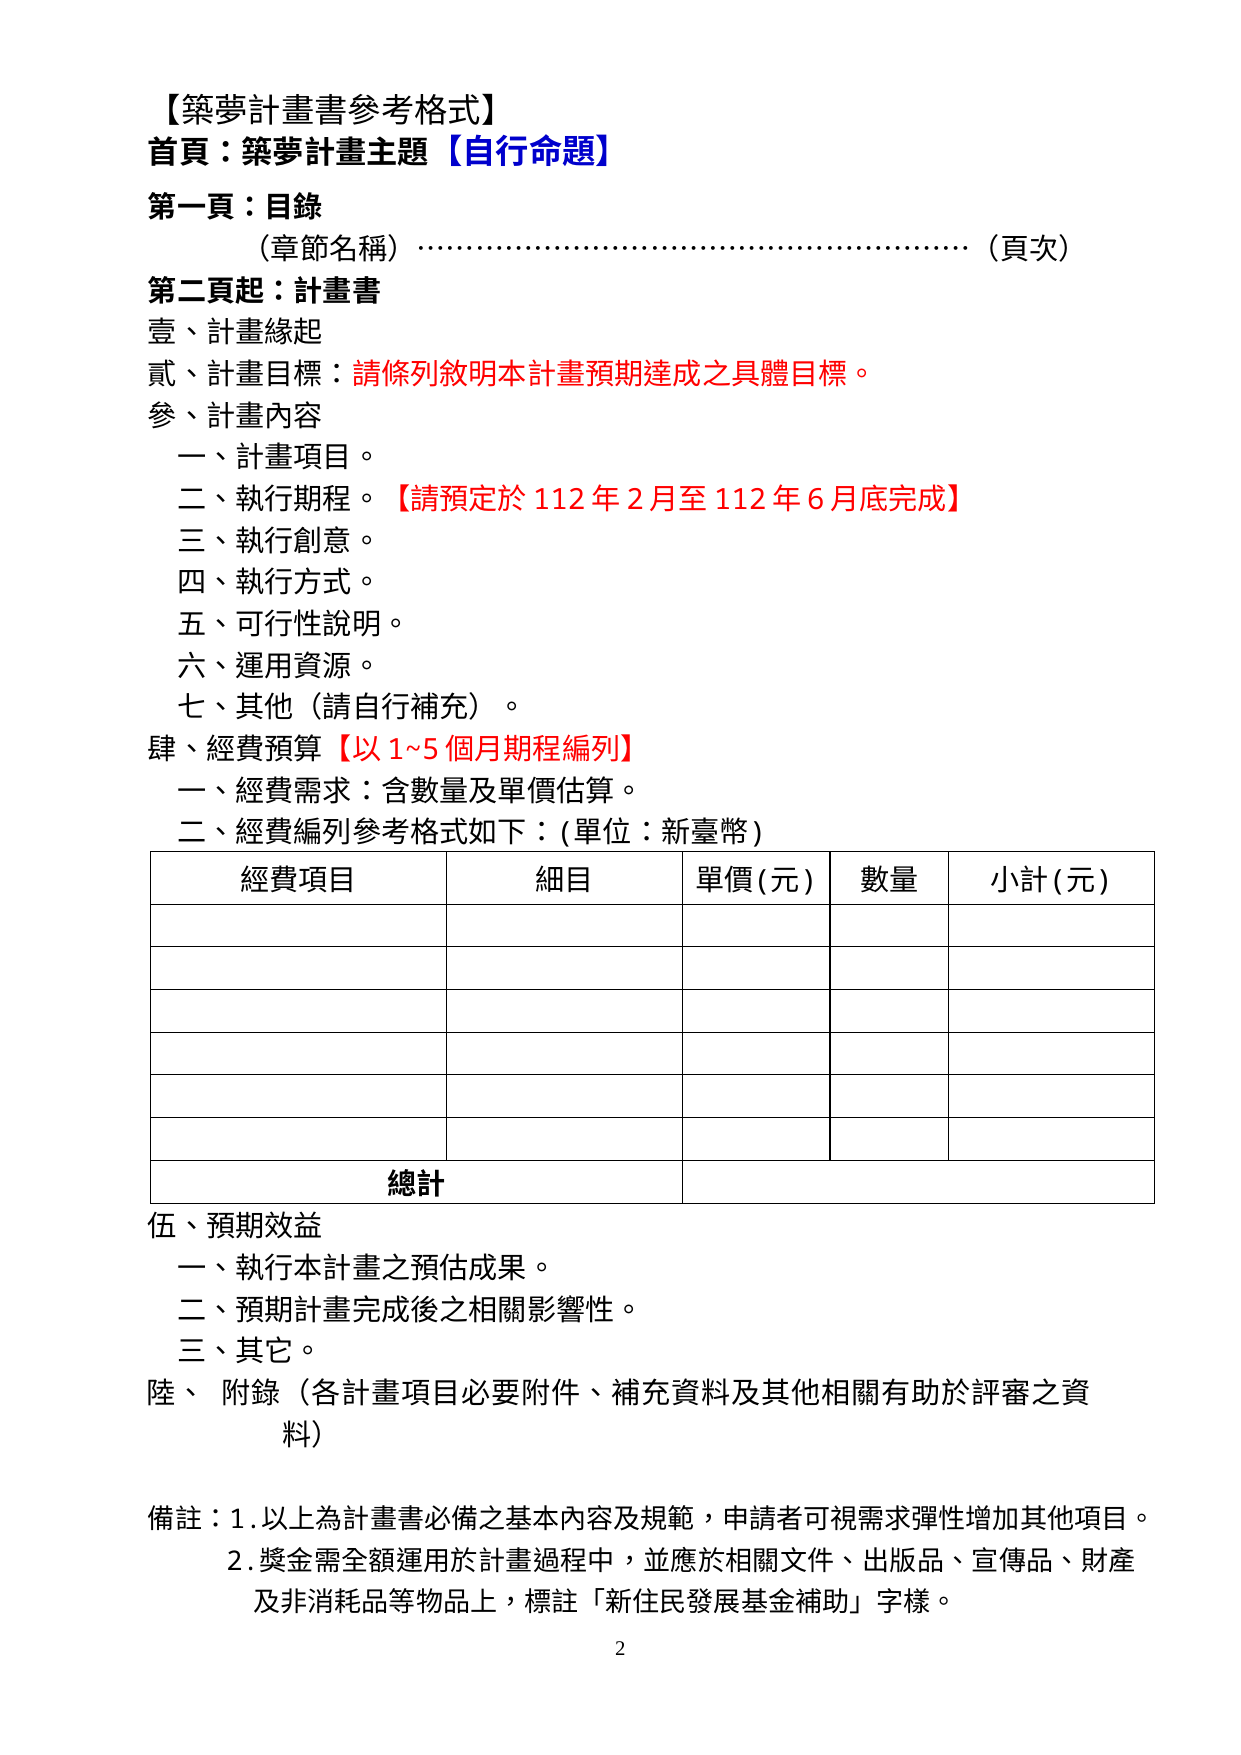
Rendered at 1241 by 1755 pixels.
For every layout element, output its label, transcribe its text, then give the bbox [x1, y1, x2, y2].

text 壹、計畫緣起 [148, 309, 1093, 351]
table_cell [683, 1161, 1154, 1202]
text 三、執行創意。 [148, 518, 1093, 559]
table_cell [949, 1075, 1154, 1117]
text 【築夢計畫書參考格式】 [148, 89, 1093, 130]
table_cell [831, 1118, 948, 1160]
table_cell [151, 947, 446, 989]
text 2.獎金需全額運用於計畫過程中，並應於相關文件、出版品、宣傳品、財產及非消耗品等物品上，標註「新住民發展基金補助」字樣。 [226, 1537, 1137, 1620]
table_cell [447, 1118, 682, 1160]
table_cell [447, 1033, 682, 1074]
table_header 小計(元) [949, 852, 1154, 903]
text 四、執行方式。 [148, 559, 1093, 601]
table_cell [447, 1075, 682, 1117]
table_cell [683, 990, 829, 1032]
table_header 數量 [831, 852, 948, 903]
text 三、其它。 [148, 1328, 1093, 1370]
table_cell [949, 905, 1154, 946]
text 六、運用資源。 [148, 643, 1093, 684]
table_cell [151, 990, 446, 1032]
text 二、經費編列參考格式如下：(單位：新臺幣) [148, 809, 1093, 851]
text 第一頁：目錄 [148, 184, 1093, 226]
table_cell [949, 1118, 1154, 1160]
table_cell [151, 905, 446, 946]
text 一、經費需求：含數量及單價估算。 [148, 768, 1093, 809]
text 二、執行期程。【請預定於112年2月至112年6月底完成】 [148, 476, 1093, 518]
table_header 細目 [447, 852, 682, 903]
table_cell [831, 1075, 948, 1117]
table_cell 總計 [151, 1161, 682, 1202]
table_cell [447, 990, 682, 1032]
table_cell [683, 905, 829, 946]
table_cell [447, 947, 682, 989]
text 備註：1.以上為計畫書必備之基本內容及規範，申請者可視需求彈性增加其他項目。 [148, 1495, 1137, 1537]
text 七、其他（請自行補充）。 [148, 684, 1093, 726]
text 一、執行本計畫之預估成果。 [148, 1245, 1093, 1287]
table_cell [683, 1118, 829, 1160]
text 第二頁起：計畫書 [148, 268, 1093, 309]
text 參、計畫內容 [148, 393, 1093, 434]
table_cell [683, 947, 829, 989]
table_cell [831, 1033, 948, 1074]
table_cell [831, 905, 948, 946]
table_cell [949, 947, 1154, 989]
text 二、預期計畫完成後之相關影響性。 [148, 1287, 1093, 1328]
text 首頁：築夢計畫主題【自行命題】 [148, 130, 1093, 172]
table_cell [683, 1075, 829, 1117]
table_cell [447, 905, 682, 946]
table_cell [151, 1118, 446, 1160]
table_cell [831, 947, 948, 989]
text 肆、經費預算【以1~5個月期程編列】 [148, 726, 1093, 768]
table_cell [151, 1033, 446, 1074]
table_header 經費項目 [151, 852, 446, 903]
table_cell [831, 990, 948, 1032]
table_cell [151, 1075, 446, 1117]
list 附錄（各計畫項目必要附件、補充資料及其他相關有助於評審之資料） [147, 1370, 1093, 1453]
text 貳、計畫目標：請條列敘明本計畫預期達成之具體目標。 [148, 351, 1093, 393]
table_header 單價(元) [683, 852, 829, 903]
table_cell [949, 1033, 1154, 1074]
text 五、可行性說明。 [148, 601, 1093, 643]
text 一、計畫項目。 [148, 434, 1093, 476]
text 伍、預期效益 [148, 1203, 1093, 1245]
text （章節名稱）…………………………………………………（頁次） [241, 226, 1093, 268]
table_cell [683, 1033, 829, 1074]
table_cell [949, 990, 1154, 1032]
